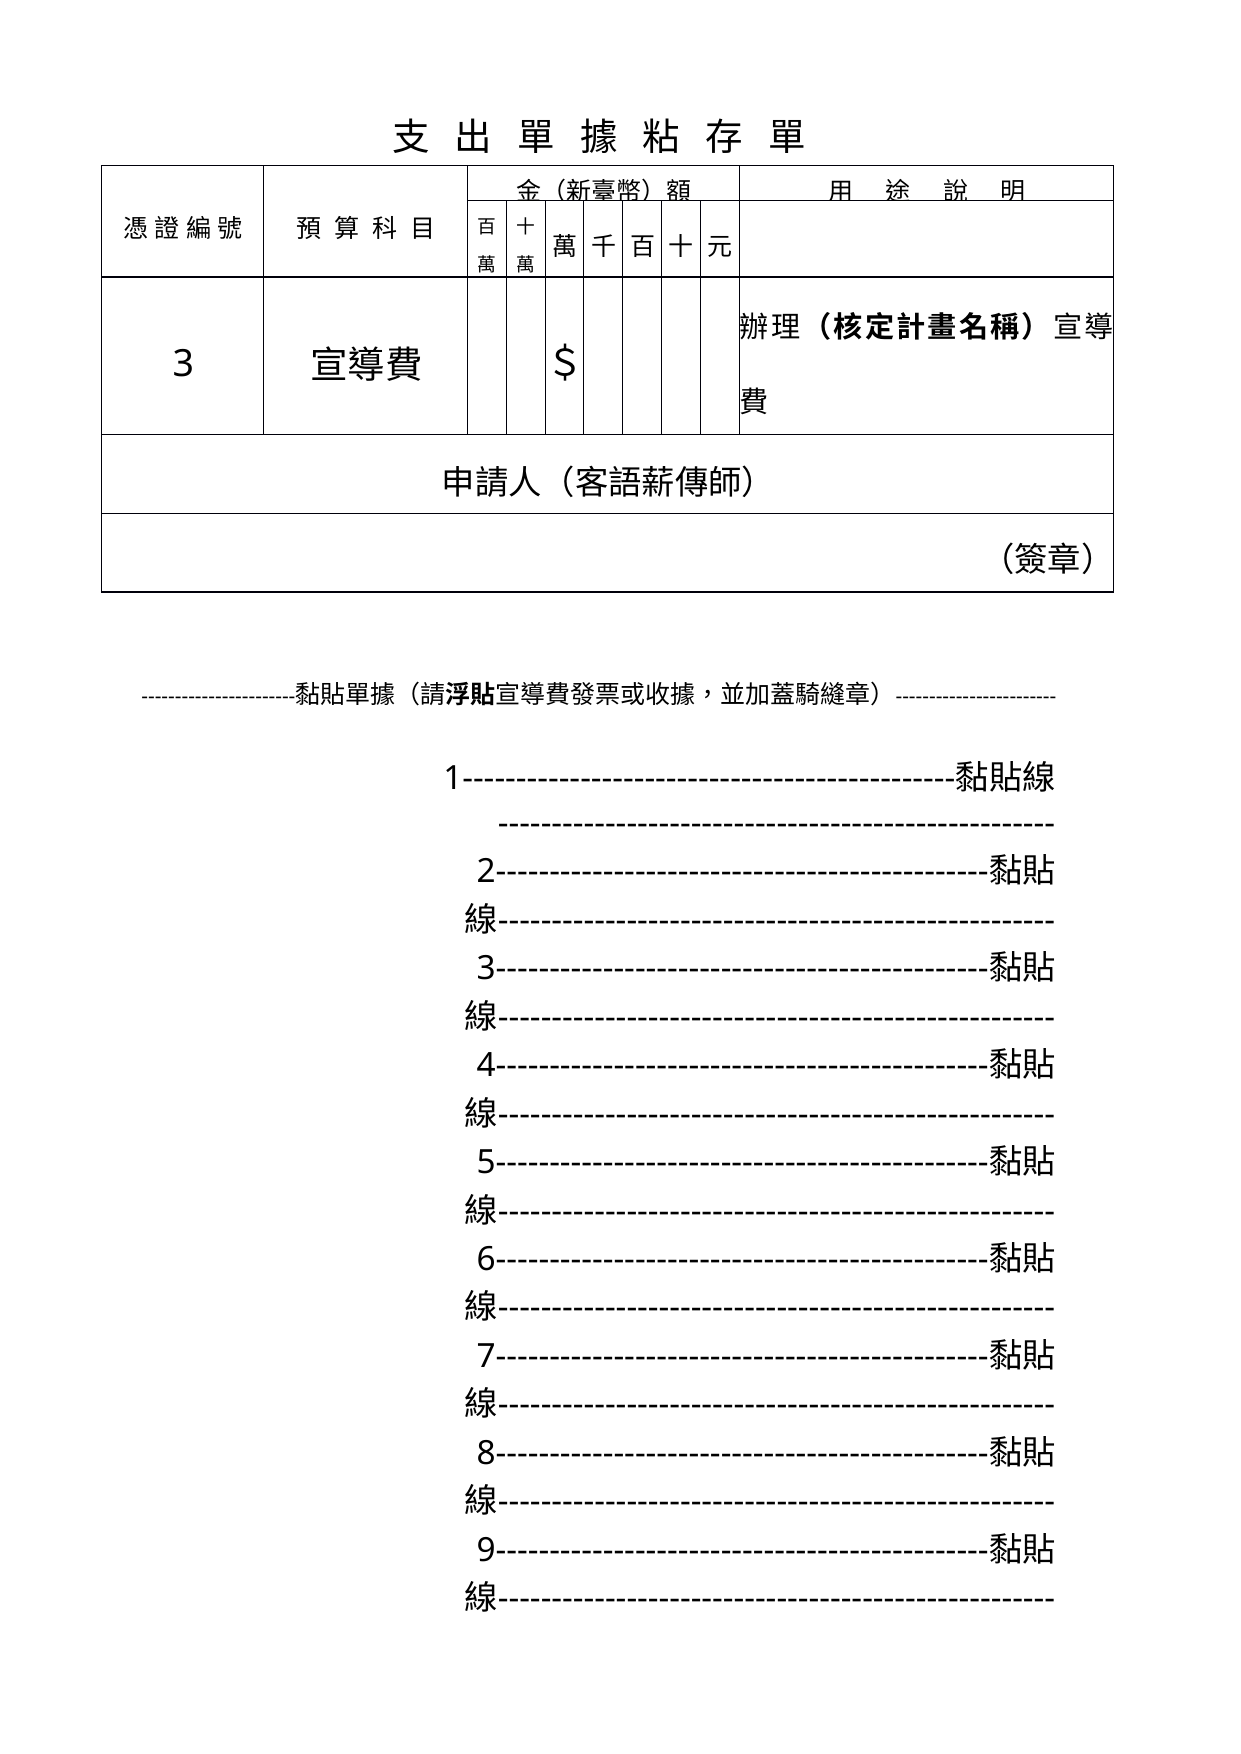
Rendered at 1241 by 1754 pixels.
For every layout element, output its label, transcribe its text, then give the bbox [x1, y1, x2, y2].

table_cell 宣導費 [264, 278, 467, 433]
table_header 憑 證 編 號 [102, 166, 263, 276]
table_cell 3 [102, 278, 263, 433]
table_header 金（新臺幣）額 [468, 166, 739, 200]
table_cell 辦理（核定計畫名稱）宣導費 [740, 278, 1113, 433]
table_cell [740, 201, 1113, 276]
text 8----------------------------------------------黏貼線---------------------------------------------------- [75, 1426, 1056, 1522]
text 7----------------------------------------------黏貼線---------------------------------------------------- [75, 1329, 1056, 1426]
table_header 預 算 科 目 [264, 166, 467, 276]
table_cell [701, 278, 739, 433]
text 4----------------------------------------------黏貼線---------------------------------------------------- [75, 1038, 1056, 1135]
text 6----------------------------------------------黏貼線---------------------------------------------------- [75, 1232, 1056, 1329]
text 1----------------------------------------------黏貼線 ---------------------------------------------------- [75, 750, 1056, 844]
table_cell 十 [662, 201, 700, 276]
table_cell [584, 278, 622, 433]
table_cell [662, 278, 700, 433]
table_cell 十 萬 [507, 201, 545, 276]
table_cell 百 [623, 201, 661, 276]
table_cell [507, 278, 545, 433]
table_cell [623, 278, 661, 433]
table_header 用 途 說 明 [740, 166, 1113, 200]
text -----------------------黏貼單據（請浮貼宣導費發票或收據，並加蓋騎縫章）------------------------ [75, 667, 1122, 705]
text 9----------------------------------------------黏貼線---------------------------------------------------- [75, 1522, 1056, 1619]
table_cell 萬 [546, 201, 583, 276]
text 支 出 單 據 粘 存 單 [75, 90, 1122, 165]
table_cell [468, 278, 506, 433]
table_cell 申請人（客語薪傳師） [102, 435, 1113, 512]
table_cell （簽章） [102, 514, 1113, 591]
text 3----------------------------------------------黏貼線---------------------------------------------------- [75, 941, 1056, 1038]
text 2----------------------------------------------黏貼線---------------------------------------------------- [75, 844, 1056, 941]
table_cell ＄ [546, 278, 583, 433]
table_cell 千 [584, 201, 622, 276]
table_cell 百 萬 [468, 201, 506, 276]
table_cell 元 [701, 201, 739, 276]
text 5----------------------------------------------黏貼線---------------------------------------------------- [75, 1135, 1056, 1232]
